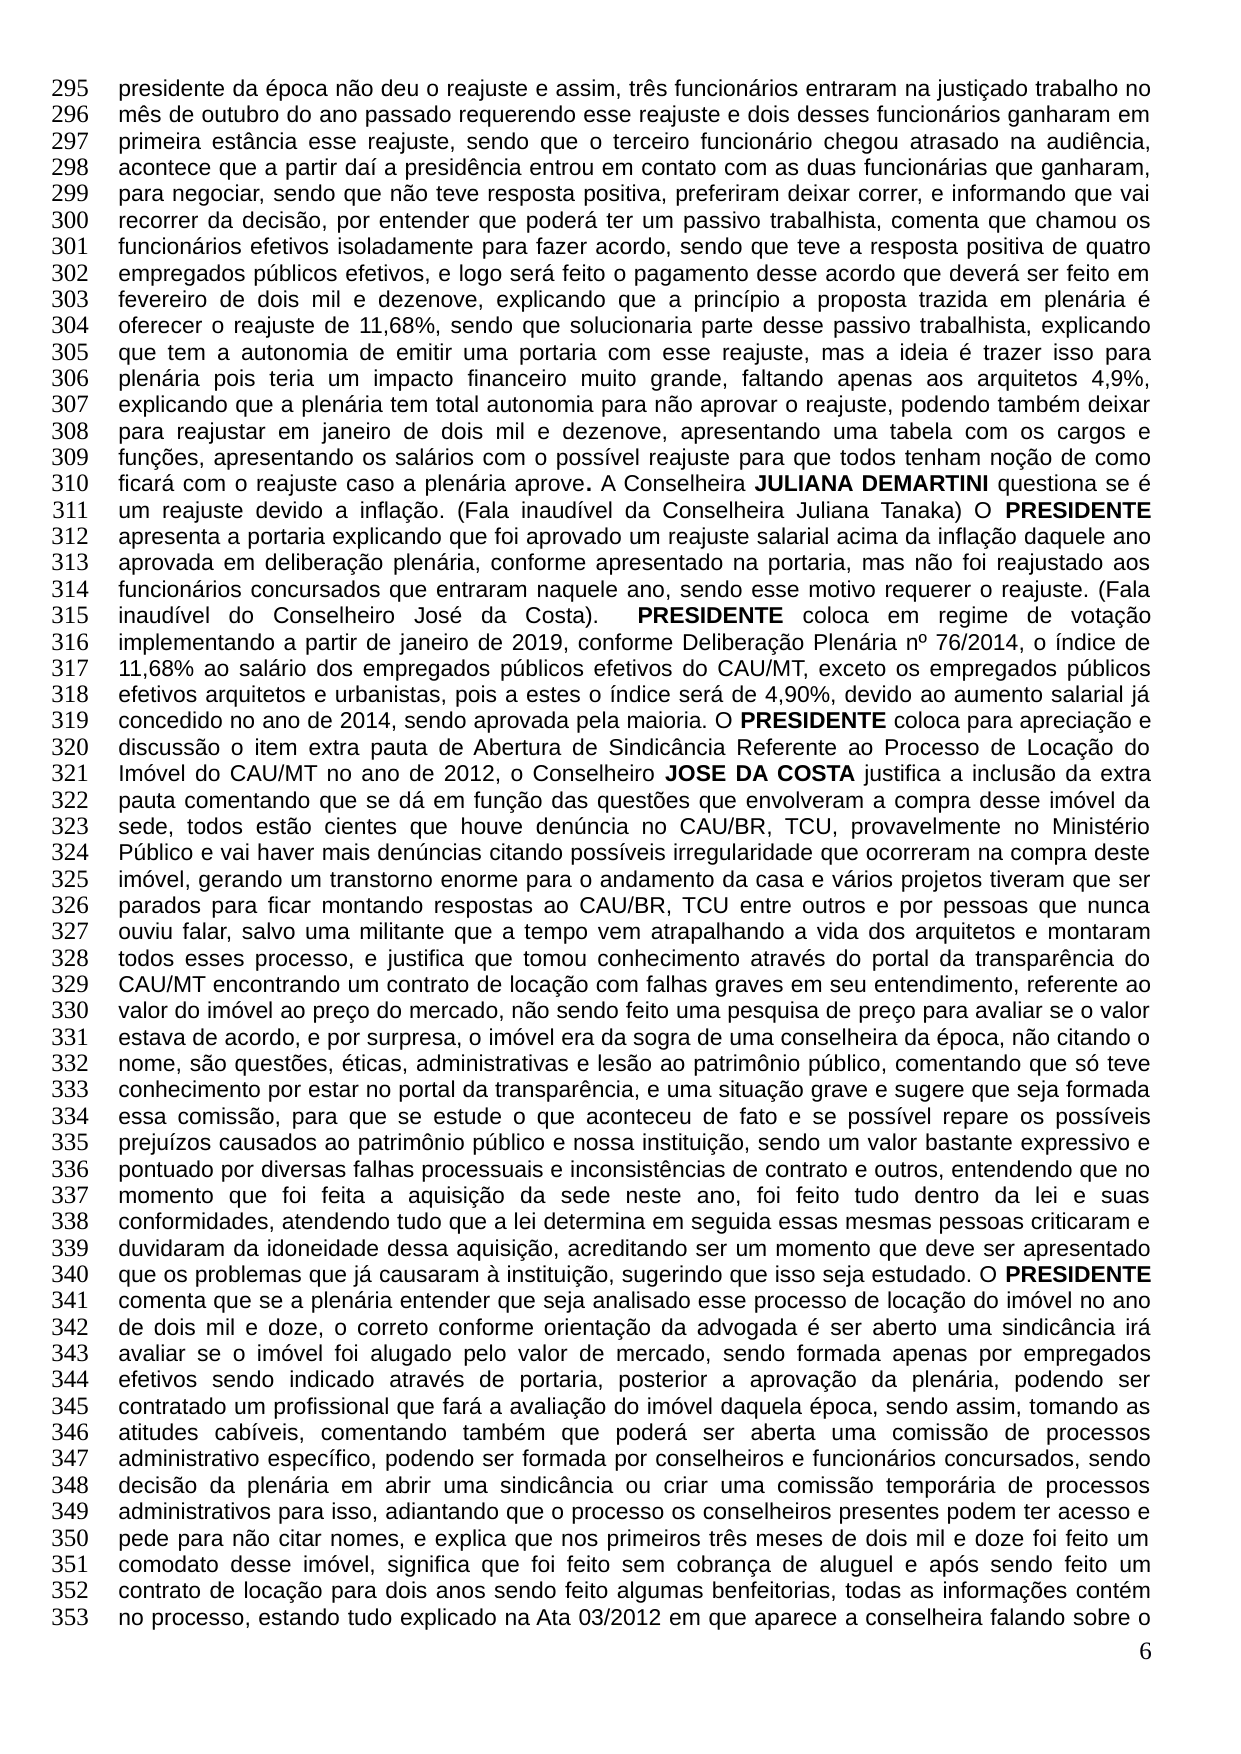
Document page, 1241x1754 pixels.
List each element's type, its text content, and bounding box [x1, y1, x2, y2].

text presidente da época não deu o reajuste e assim, três funcionários entraram na justiçado trabalho no mês de outubro do ano passado requerendo esse reajuste e dois desses funcionários ganharam em primeira estância esse reajuste, sendo que o terceiro funcionário chegou atrasado na audiência, acontece que a partir daí a presidência entrou em contato com as duas funcionárias que ganharam, para negociar, sendo que não teve resposta positiva, preferiram deixar correr, e informando que vai recorrer da decisão, por entender que poderá ter um passivo trabalhista, comenta que chamou os funcionários efetivos isoladamente para fazer acordo, sendo que teve a resposta positiva de quatro empregados públicos efetivos, e logo será feito o pagamento desse acordo que deverá ser feito em fevereiro de dois mil e dezenove, explicando que a princípio a proposta trazida em plenária é oferecer o reajuste de 11,68%, sendo que solucionaria parte desse passivo trabalhista, explicando que tem a autonomia de emitir uma portaria com esse reajuste, mas a ideia é trazer isso para plenária pois teria um impacto financeiro muito grande, faltando apenas aos arquitetos 4,9%, explicando que a plenária tem total autonomia para não aprovar o reajuste, podendo também deixar para reajustar em janeiro de dois mil e dezenove, apresentando uma tabela com os cargos e funções, apresentando os salários com o possível reajuste para que todos tenham noção de como ficará com o reajuste caso a plenária aprove. A Conselheira JULIANA DEMARTINI questiona se é um reajuste devido a inflação. (Fala inaudível da Conselheira Juliana Tanaka) O PRESIDENTE apresenta a portaria explicando que foi aprovado um reajuste salarial acima da inflação daquele ano aprovada em deliberação plenária, conforme apresentado na portaria, mas não foi reajustado aos funcionários concursados que entraram naquele ano, sendo esse motivo requerer o reajuste. (Fala inaudível do Conselheiro José da Costa). PRESIDENTE coloca em regime de votação implementando a partir de janeiro de 2019, conforme Deliberação Plenária nº 76/2014, o índice de 11,68% ao salário dos empregados públicos efetivos do CAU/MT, exceto os empregados públicos efetivos arquitetos e urbanistas, pois a estes o índice será de 4,90%, devido ao aumento salarial já concedido no ano de 2014, sendo aprovada pela maioria. O PRESIDENTE coloca para apreciação e discussão o item extra pauta de Abertura de Sindicância Referente ao Processo de Locação do Imóvel do CAU/MT no ano de 2012, o Conselheiro JOSE DA COSTA justifica a inclusão da extra pauta comentando que se dá em função das questões que envolveram a compra desse imóvel da sede, todos estão cientes que houve denúncia no CAU/BR, TCU, provavelmente no Ministério Público e vai haver mais denúncias citando possíveis irregularidade que ocorreram na compra deste imóvel, gerando um transtorno enorme para o andamento da casa e vários projetos tiveram que ser parados para ficar montando respostas ao CAU/BR, TCU entre outros e por pessoas que nunca ouviu falar, salvo uma militante que a tempo vem atrapalhando a vida dos arquitetos e montaram todos esses processo, e justifica que tomou conhecimento através do portal da transparência do CAU/MT encontrando um contrato de locação com falhas graves em seu entendimento, referente ao valor do imóvel ao preço do mercado, não sendo feito uma pesquisa de preço para avaliar se o valor estava de acordo, e por surpresa, o imóvel era da sogra de uma conselheira da época, não citando o nome, são questões, éticas, administrativas e lesão ao patrimônio público, comentando que só teve conhecimento por estar no portal da transparência, e uma situação grave e sugere que seja formada essa comissão, para que se estude o que aconteceu de fato e se possível repare os possíveis prejuízos causados ao patrimônio público e nossa instituição, sendo um valor bastante expressivo e pontuado por diversas falhas processuais e inconsistências de contrato e outros, entendendo que no momento que foi feita a aquisição da sede neste ano, foi feito tudo dentro da lei e suas conformidades, atendendo tudo que a lei determina em seguida essas mesmas pessoas criticaram e duvidaram da idoneidade dessa aquisição, acreditando ser um momento que deve ser apresentado que os problemas que já causaram à instituição, sugerindo que isso seja estudado. O PRESIDENTE comenta que se a plenária entender que seja analisado esse processo de locação do imóvel no ano de dois mil e doze, o correto conforme orientação da advogada é ser aberto uma sindicância irá avaliar se o imóvel foi alugado pelo valor de mercado, sendo formada apenas por empregados efetivos sendo indicado através de portaria, posterior a aprovação da plenária, podendo ser contratado um profissional que fará a avaliação do imóvel daquela época, sendo assim, tomando as atitudes cabíveis, comentando também que poderá ser aberta uma comissão de processos administrativo específico, podendo ser formada por conselheiros e funcionários concursados, sendo decisão da plenária em abrir uma sindicância ou criar uma comissão temporária de processos administrativos para isso, adiantando que o processo os conselheiros presentes podem ter acesso e pede para não citar nomes, e explica que nos primeiros três meses de dois mil e doze foi feito um comodato desse imóvel, significa que foi feito sem cobrança de aluguel e após sendo feito um contrato de locação para dois anos sendo feito algumas benfeitorias, todas as informações contém no processo, estando tudo explicado na Ata 03/2012 em que aparece a conselheira falando sobre o [118, 75, 1152, 1630]
